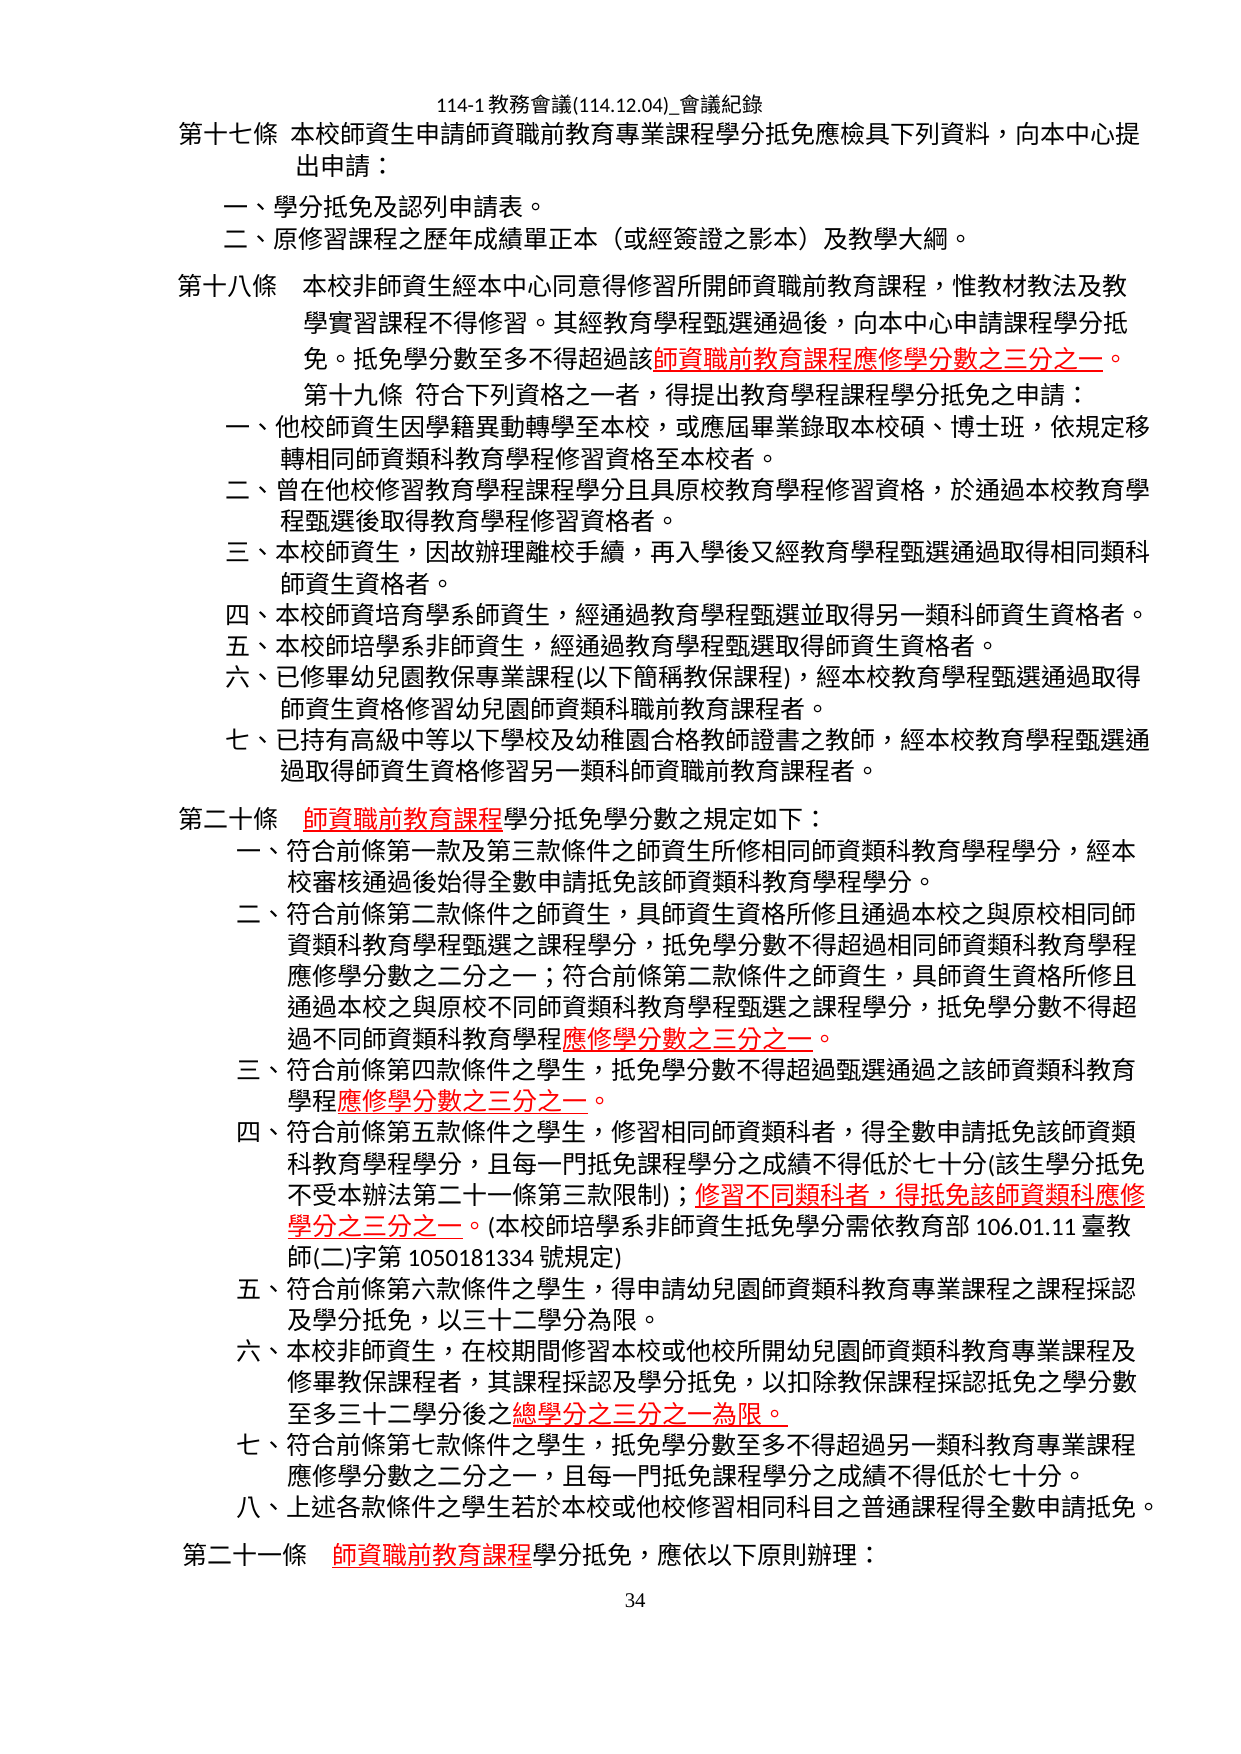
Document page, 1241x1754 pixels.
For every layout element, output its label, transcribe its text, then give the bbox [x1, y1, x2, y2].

text 第十八條 本校非師資生經本中心同意得修習所開師資職前教育課程，惟教材教法及教學實習課程不得修習。其經教育學程甄選通過後，向本中心申請課程學分抵免。抵免學分數至多不得超過該師資職前教育課程應修學分數之三分之一。第十九條 符合下列資格之一者，得提出教育學程課程學分抵免之申請： [177, 267, 1152, 412]
text 二、原修習課程之歷年成績單正本（或經簽證之影本）及教學大綱。 [223, 223, 1152, 254]
text 四、符合前條第五款條件之學生，修習相同師資類科者，得全數申請抵免該師資類科教育學程學分，且每一門抵免課程學分之成績不得低於七十分(該生學分抵免不受本辦法第二十一條第三款限制)；修習不同類科者，得抵免該師資類科應修學分之三分之一。(本校師培學系非師資生抵免學分需依教育部106.01.11臺教師(二)字第1050181334號規定) [236, 1117, 1152, 1273]
text 三、符合前條第四款條件之學生，抵免學分數不得超過甄選通過之該師資類科教育學程應修學分數之三分之一。 [236, 1054, 1152, 1117]
text 八、上述各款條件之學生若於本校或他校修習相同科目之普通課程得全數申請抵免。 [236, 1492, 1152, 1523]
text 第二十條 師資職前教育課程學分抵免學分數之規定如下： [118, 799, 1152, 836]
text 四、本校師資培育學系師資生，經通過教育學程甄選並取得另一類科師資生資格者。 [226, 599, 1152, 631]
text 五、本校師培學系非師資生，經通過教育學程甄選取得師資生資格者。 [226, 631, 1152, 662]
text 六、本校非師資生，在校期間修習本校或他校所開幼兒園師資類科教育專業課程及修畢教保課程者，其課程採認及學分抵免，以扣除教保課程採認抵免之學分數至多三十二學分後之總學分之三分之一為限。 [236, 1336, 1152, 1429]
text 二、曾在他校修習教育學程課程學分且具原校教育學程修習資格，於通過本校教育學程甄選後取得教育學程修習資格者。 [226, 474, 1152, 537]
text 七、符合前條第七款條件之學生，抵免學分數至多不得超過另一類科教育專業課程應修學分數之二分之一，且每一門抵免課程學分之成績不得低於七十分。 [236, 1429, 1152, 1492]
text 第二十一條 師資職前教育課程學分抵免，應依以下原則辦理： [118, 1536, 1152, 1572]
text 六、已修畢幼兒園教保專業課程(以下簡稱教保課程)，經本校教育學程甄選通過取得師資生資格修習幼兒園師資類科職前教育課程者。 [226, 662, 1152, 724]
text 一、他校師資生因學籍異動轉學至本校，或應屆畢業錄取本校碩、博士班，依規定移轉相同師資類科教育學程修習資格至本校者。 [226, 412, 1152, 474]
text 一、符合前條第一款及第三款條件之師資生所修相同師資類科教育學程學分，經本校審核通過後始得全數申請抵免該師資類科教育學程學分。 [236, 836, 1152, 898]
text 五、符合前條第六款條件之學生，得申請幼兒園師資類科教育專業課程之課程採認及學分抵免，以三十二學分為限。 [236, 1273, 1152, 1336]
text 三、本校師資生，因故辦理離校手續，再入學後又經教育學程甄選通過取得相同類科師資生資格者。 [226, 537, 1152, 599]
text 二、符合前條第二款條件之師資生，具師資生資格所修且通過本校之與原校相同師資類科教育學程甄選之課程學分，抵免學分數不得超過相同師資類科教育學程應修學分數之二分之一；符合前條第二款條件之師資生，具師資生資格所修且通過本校之與原校不同師資類科教育學程甄選之課程學分，抵免學分數不得超過不同師資類科教育學程應修學分數之三分之一。 [236, 898, 1152, 1054]
text 一、學分抵免及認列申請表。 [223, 192, 1152, 223]
text 第十七條 本校師資生申請師資職前教育專業課程學分抵免應檢具下列資料，向本中心提出申請： [178, 119, 1152, 181]
text 七、已持有高級中等以下學校及幼稚園合格教師證書之教師，經本校教育學程甄選通過取得師資生資格修習另一類科師資職前教育課程者。 [226, 724, 1152, 787]
